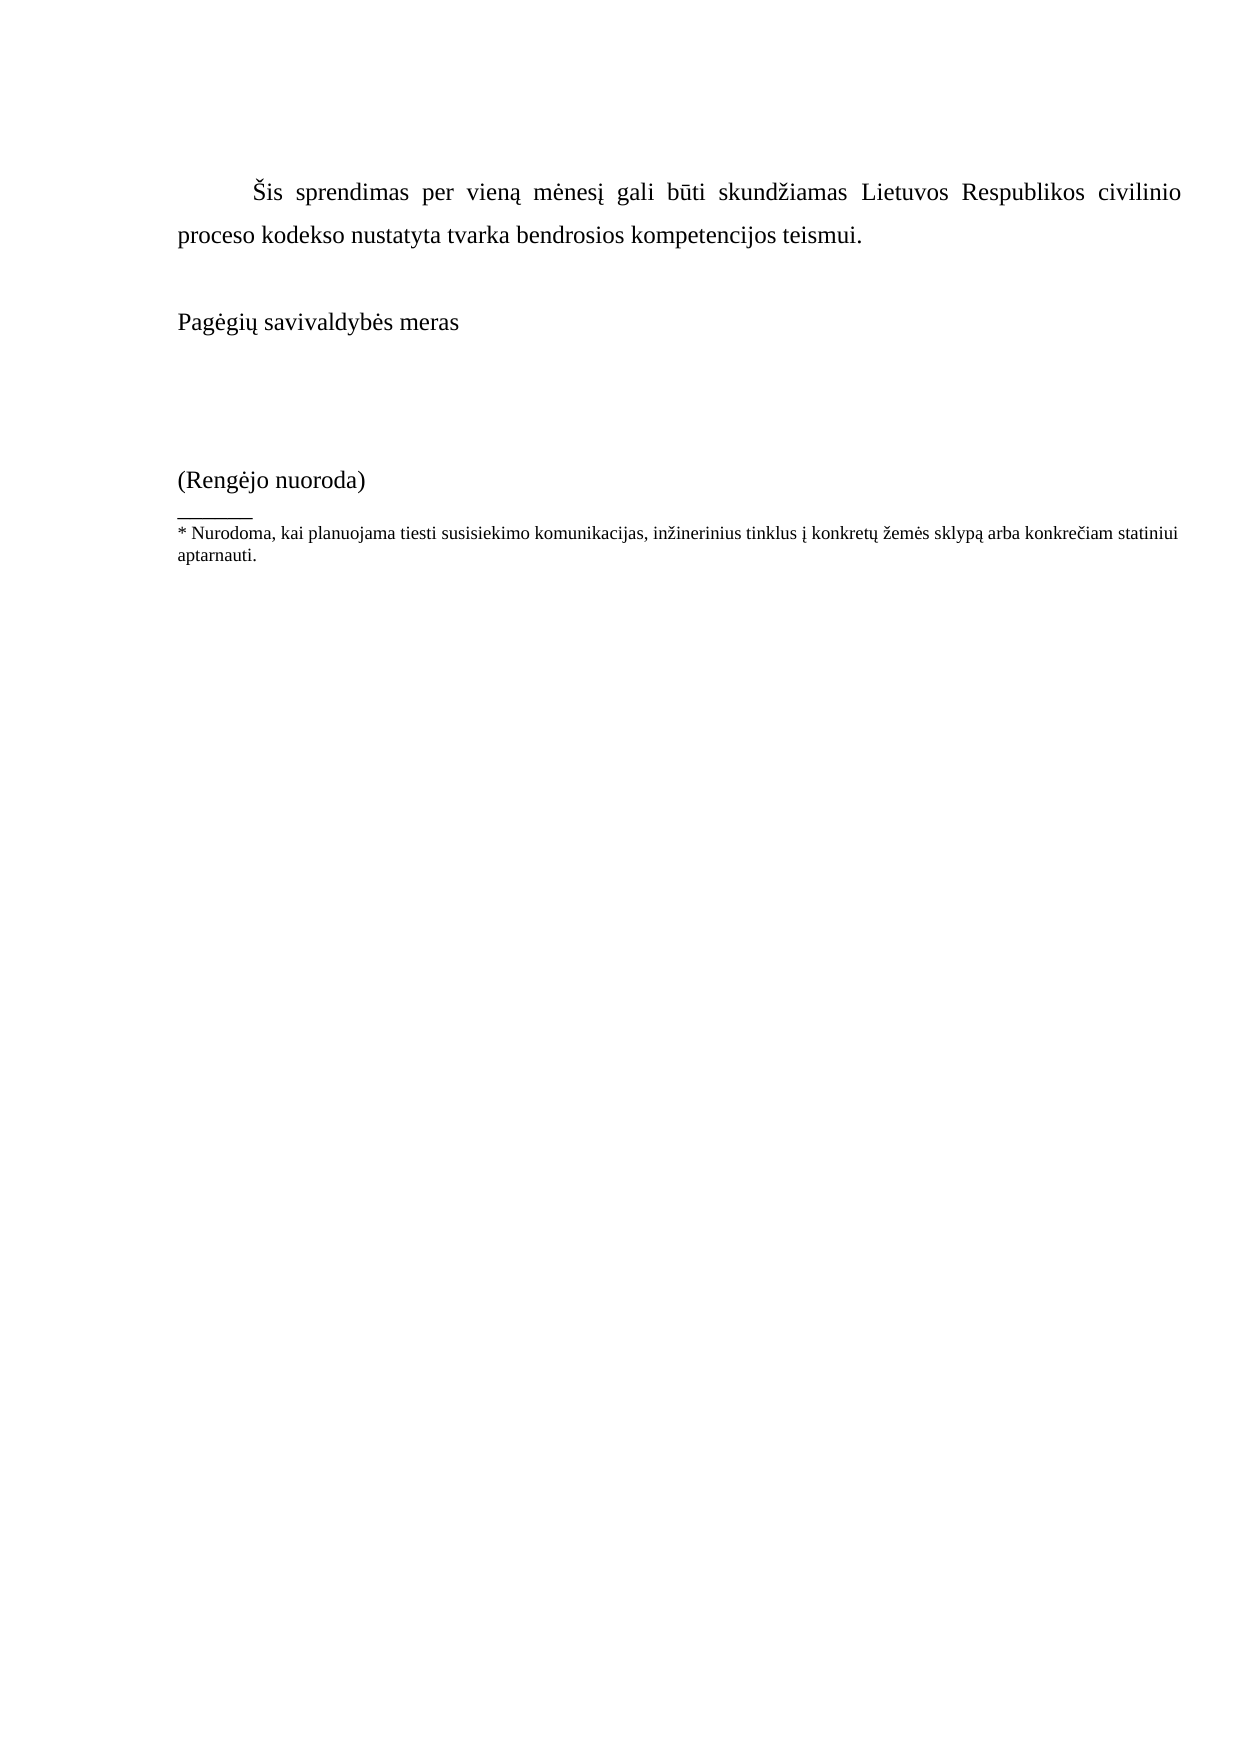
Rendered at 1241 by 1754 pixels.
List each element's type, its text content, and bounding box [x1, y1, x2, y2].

text ______ [177, 493, 1181, 522]
text Šis sprendimas per vieną mėnesį gali būti skundžiamas Lietuvos Respublikos civilinio proceso kodekso nustatyta tvarka bendrosios kompetencijos teismui. [177, 177, 1181, 249]
text (Rengėjo nuoroda) [177, 465, 1181, 493]
text * Nurodoma, kai planuojama tiesti susisiekimo komunikacijas, inžinerinius tinklus į konkretų žemės sklypą arba konkrečiam statiniui aptarnauti. [177, 522, 1181, 565]
text Pagėgių savivaldybės meras [177, 307, 1181, 335]
